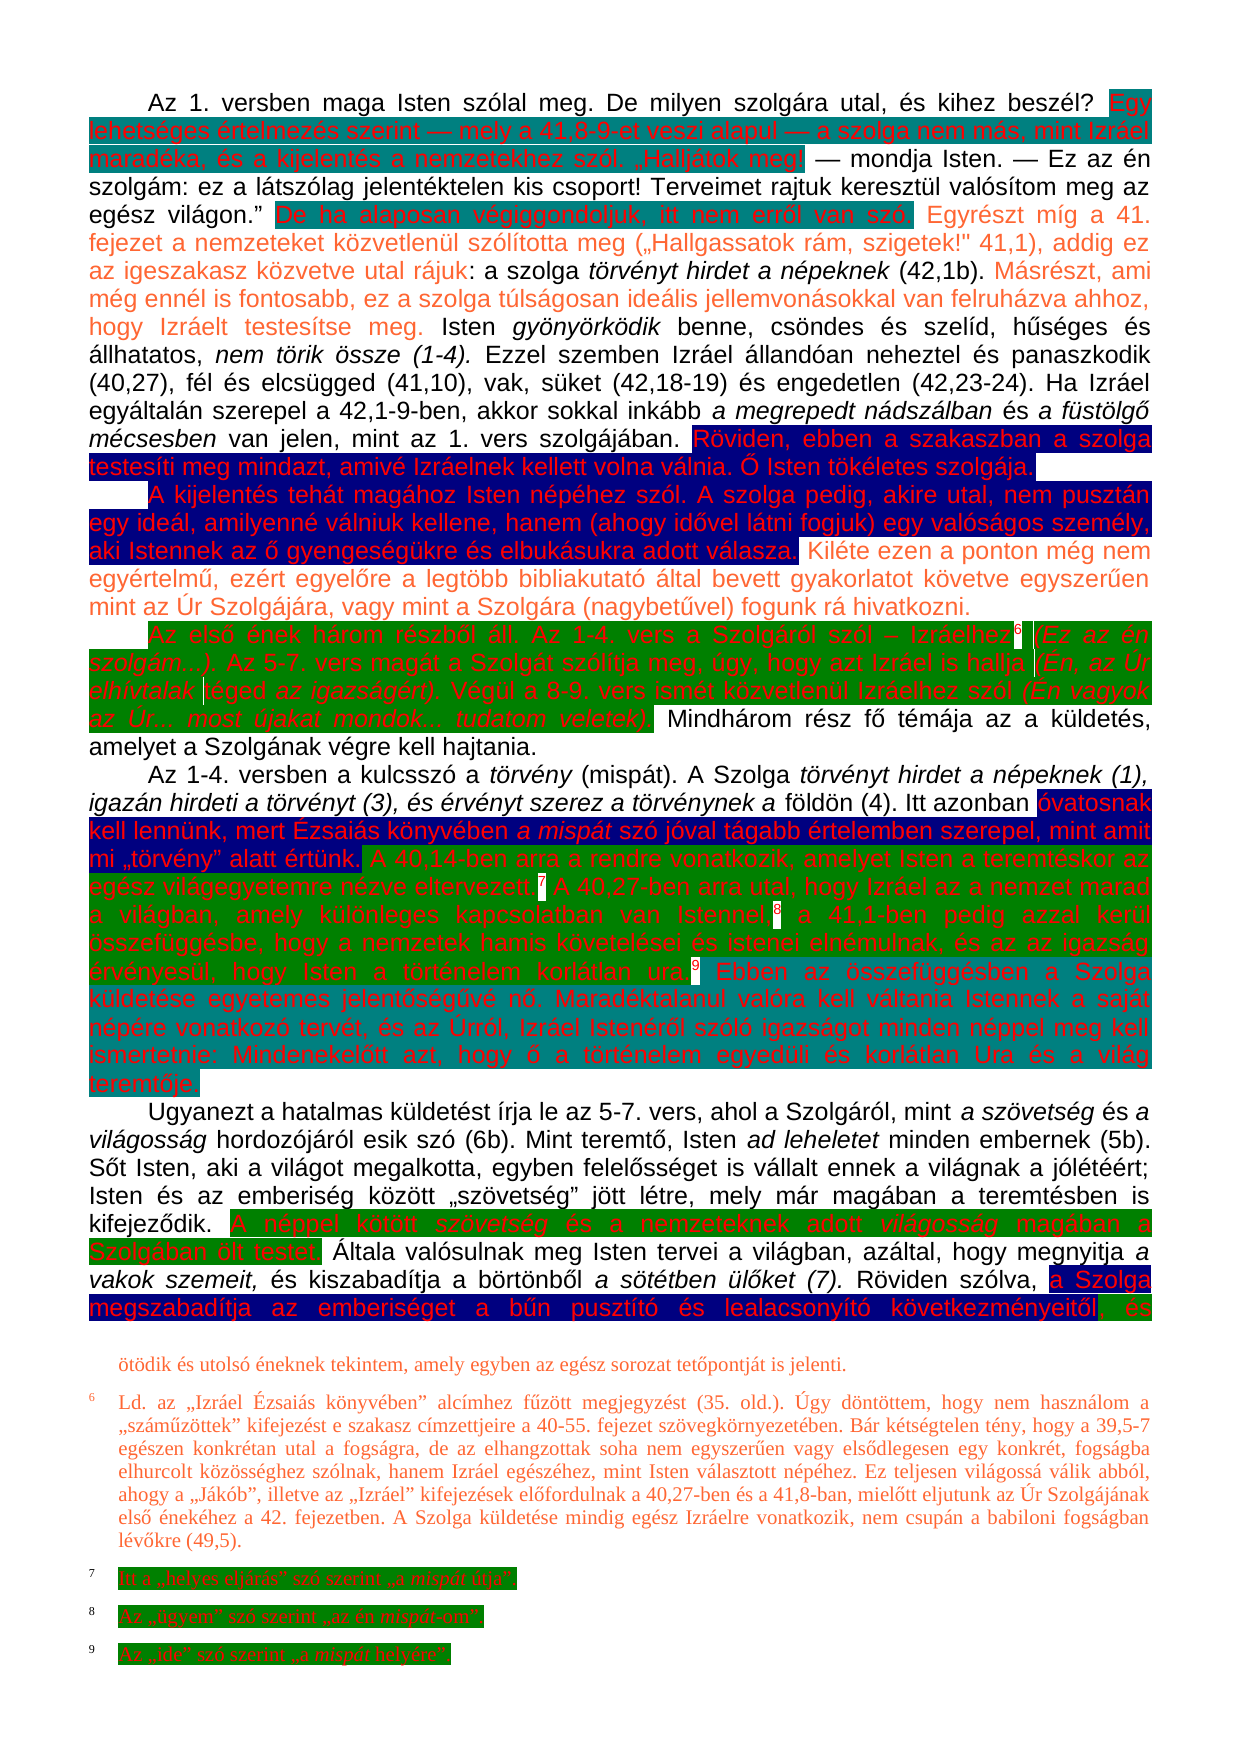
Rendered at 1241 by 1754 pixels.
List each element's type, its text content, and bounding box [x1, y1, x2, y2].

text Ld. az „Izráel Ézsaiás könyvében” alcímhez fűzött megjegyzést (35. old.). Úgy döntöttem, hogy nem használom a „száműzöttek” kifejezést e szakasz címzettjeire a 40-55. fejezet szövegkörnyezetében. Bár kétségtelen tény, hogy a 39,5-7 egészen konkrétan utal a fogságra, de az elhangzottak soha nem egyszerűen vagy elsődlegesen egy konkrét, fogságba elhurcolt közösséghez szólnak, hanem Izráel egészéhez, mint Isten választott népéhez. Ez teljesen világossá válik abból, ahogy a „Jákób”, illetve az „Izráel” kifejezések előfordulnak a 40,27-ben és a 41,8-ban, mielőtt eljutunk az Úr Szolgájának első énekéhez a 42. fejezetben. A Szolga küldetése mindig egész Izráelre vonatkozik, nem csupán a babiloni fogságban lévőkre (49,5). [88, 1391, 1152, 1552]
text ötödik és utolsó éneknek tekintem, amely egyben az egész sorozat tetőpontját is jelenti. [88, 1353, 1152, 1376]
text Az 1-4. versben a kulcsszó a törvény (mispát). A Szolga törvényt hirdet a népeknek (1), igazán hirdeti a törvényt (3), és érvényt szerez a törvénynek a földön (4). Itt azonban óvatosnak kell lennünk, mert Ézsaiás könyvében a mispát szó jóval tágabb értelemben szerepel, mint amit mi „törvény” alatt értünk. A 40,14-ben arra a rendre vonatkozik, amelyet Isten a teremtéskor az egész világegyetemre nézve eltervezett. A 40,27-ben arra utal, hogy Izráel az a nemzet marad a világban, amely különleges kapcsolatban van Istennel, a 41,1-ben pedig azzal kerül összefüggésbe, hogy a nemzetek hamis követelései és istenei elnémulnak, és az az igazság érvényesül, hogy Isten a történelem korlátlan ura. Ebben az összefüggésben a Szolga küldetése egyetemes jelentőségűvé nő. Maradéktalanul valóra kell váltania Istennek a saját népére vonatkozó tervét, és az Úrról, Izráel Istenéről szóló igazságot minden néppel meg kell ismertetnie: Mindenekelőtt azt, hogy ő a történelem egyedüli és korlátlan Ura és a világ teremtője. [88, 761, 1152, 1097]
text A kijelentés tehát magához Isten népéhez szól. A szolga pedig, akire utal, nem pusztán egy ideál, amilyenné válniuk kellene, hanem (ahogy idővel látni fogjuk) egy valóságos személy, aki Istennek az ő gyengeségükre és elbukásukra adott válasza. Kiléte ezen a ponton még nem egyértelmű, ezért egyelőre a legtöbb bibliakutató által bevett gyakorlatot követve egyszerűen mint az Úr Szolgájára, vagy mint a Szolgára (nagybetűvel) fogunk rá hivatkozni. [88, 481, 1152, 621]
text Az 1. versben maga Isten szólal meg. De milyen szolgára utal, és kihez beszél? Egy lehetséges értelmezés szerint — mely a 41,8-9-et veszi alapul — a szolga nem más, mint Izráel maradéka, és a kijelentés a nemzetekhez szól. „Halljátok meg! — mondja Isten. — Ez az én szolgám: ez a látszólag jelentéktelen kis csoport! Terveimet rajtuk keresztül valósítom meg az egész világon.” De ha alaposan végiggondoljuk, itt nem erről van szó. Egyrészt míg a 41. fejezet a nemzeteket közvetlenül szólította meg („Hallgassatok rám, szigetek!" 41,1), addig ez az igeszakasz közvetve utal rájuk: a szolga törvényt hirdet a népeknek (42,1b). Másrészt, ami még ennél is fontosabb, ez a szolga túlságosan ideális jellemvonásokkal van felruházva ahhoz, hogy Izráelt testesítse meg. Isten gyönyörködik benne, csöndes és szelíd, hűséges és állhatatos, nem törik össze (1-4). Ezzel szemben Izráel állandóan neheztel és panaszkodik (40,27), fél és elcsügged (41,10), vak, süket (42,18-19) és engedetlen (42,23-24). Ha Izráel egyáltalán szerepel a 42,1-9-ben, akkor sokkal inkább a megrepedt nádszálban és a füstölgő mécsesben van jelen, mint az 1. vers szolgájában. Röviden, ebben a szakaszban a szolga testesíti meg mindazt, amivé Izráelnek kellett volna válnia. Ő Isten tökéletes szolgája. [88, 88, 1152, 481]
text Az „ide” szó szerint „a mispát helyére”. [88, 1642, 1152, 1665]
text Az „ügyem” szó szerint „az én mispát-om”. [88, 1604, 1152, 1628]
text Az első ének három részből áll. Az 1-4. vers a Szolgáról szól – Izráelhez (Ez az én szolgám...). Az 5-7. vers magát a Szolgát szólítja meg, úgy, hogy azt Izráel is hallja (Én, az Úr elhívtalak téged az igazságért). Végül a 8-9. vers ismét közvetlenül Izráelhez szól (Én vagyok az Úr... most újakat mondok... tudatom veletek). Mindhárom rész fő témája az a küldetés, amelyet a Szolgának végre kell hajtania. [88, 621, 1152, 761]
text Ugyanezt a hatalmas küldetést írja le az 5-7. vers, ahol a Szolgáról, mint a szövetség és a világosság hordozójáról esik szó (6b). Mint teremtő, Isten ad leheletet minden embernek (5b). Sőt Isten, aki a világot megalkotta, egyben felelősséget is vállalt ennek a világnak a jólétéért; Isten és az emberiség között „szövetség” jött létre, mely már magában a teremtésben is kifejeződik. A néppel kötött szövetség és a nemzeteknek adott világosság magában a Szolgában ölt testet. Általa valósulnak meg Isten tervei a világban, azáltal, hogy megnyitja a vakok szemeit, és kiszabadítja a börtönből a sötétben ülőket (7). Röviden szólva, a Szolga megszabadítja az emberiséget a bűn pusztító és lealacsonyító következményeitől, és [88, 1097, 1152, 1321]
text Itt a „helyes eljárás” szó szerint „a mispát útja”. [88, 1567, 1152, 1590]
